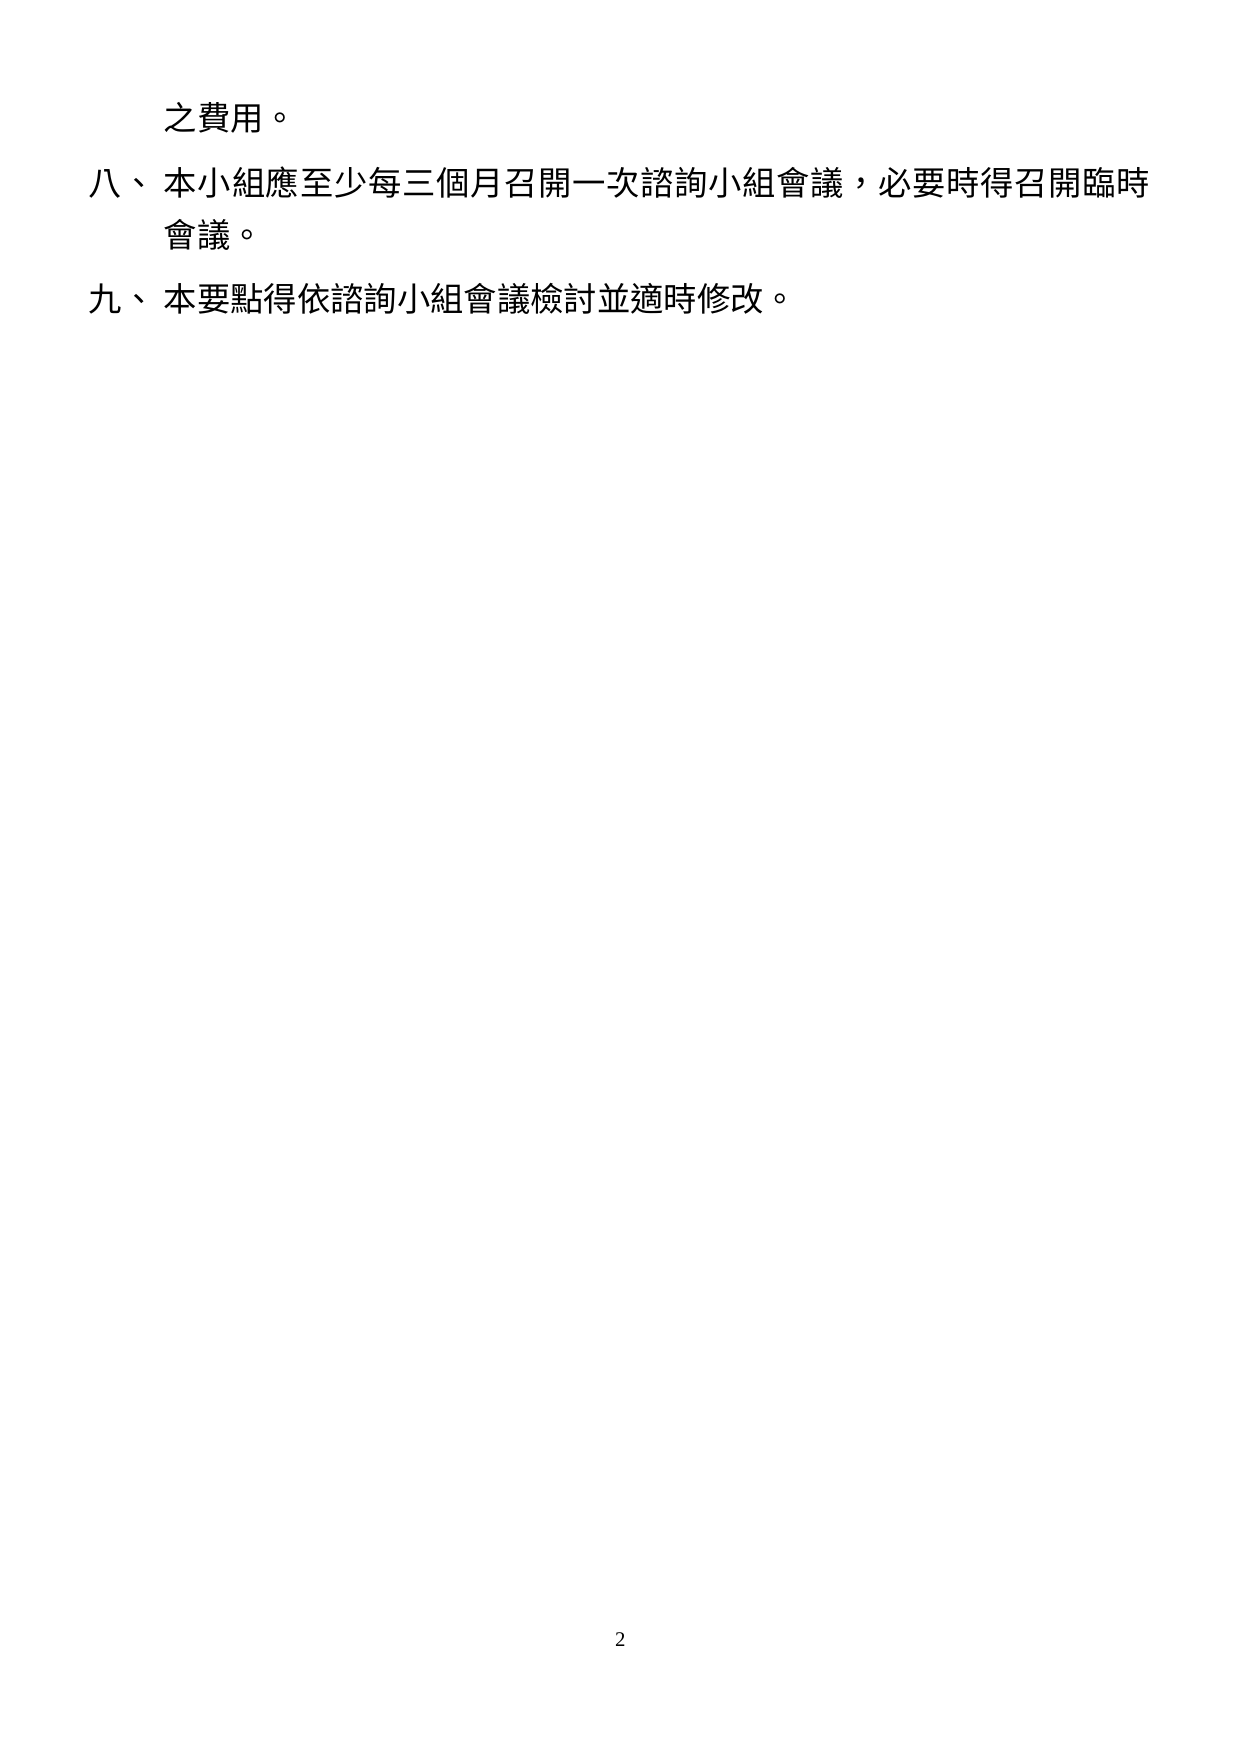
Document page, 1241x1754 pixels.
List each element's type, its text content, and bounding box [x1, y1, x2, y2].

list 之費用。 [89, 89, 1152, 141]
list 本要點得依諮詢小組會議檢討並適時修改。 [89, 270, 1152, 322]
list 本小組應至少每三個月召開一次諮詢小組會議，必要時得召開臨時會議。 [89, 153, 1152, 257]
